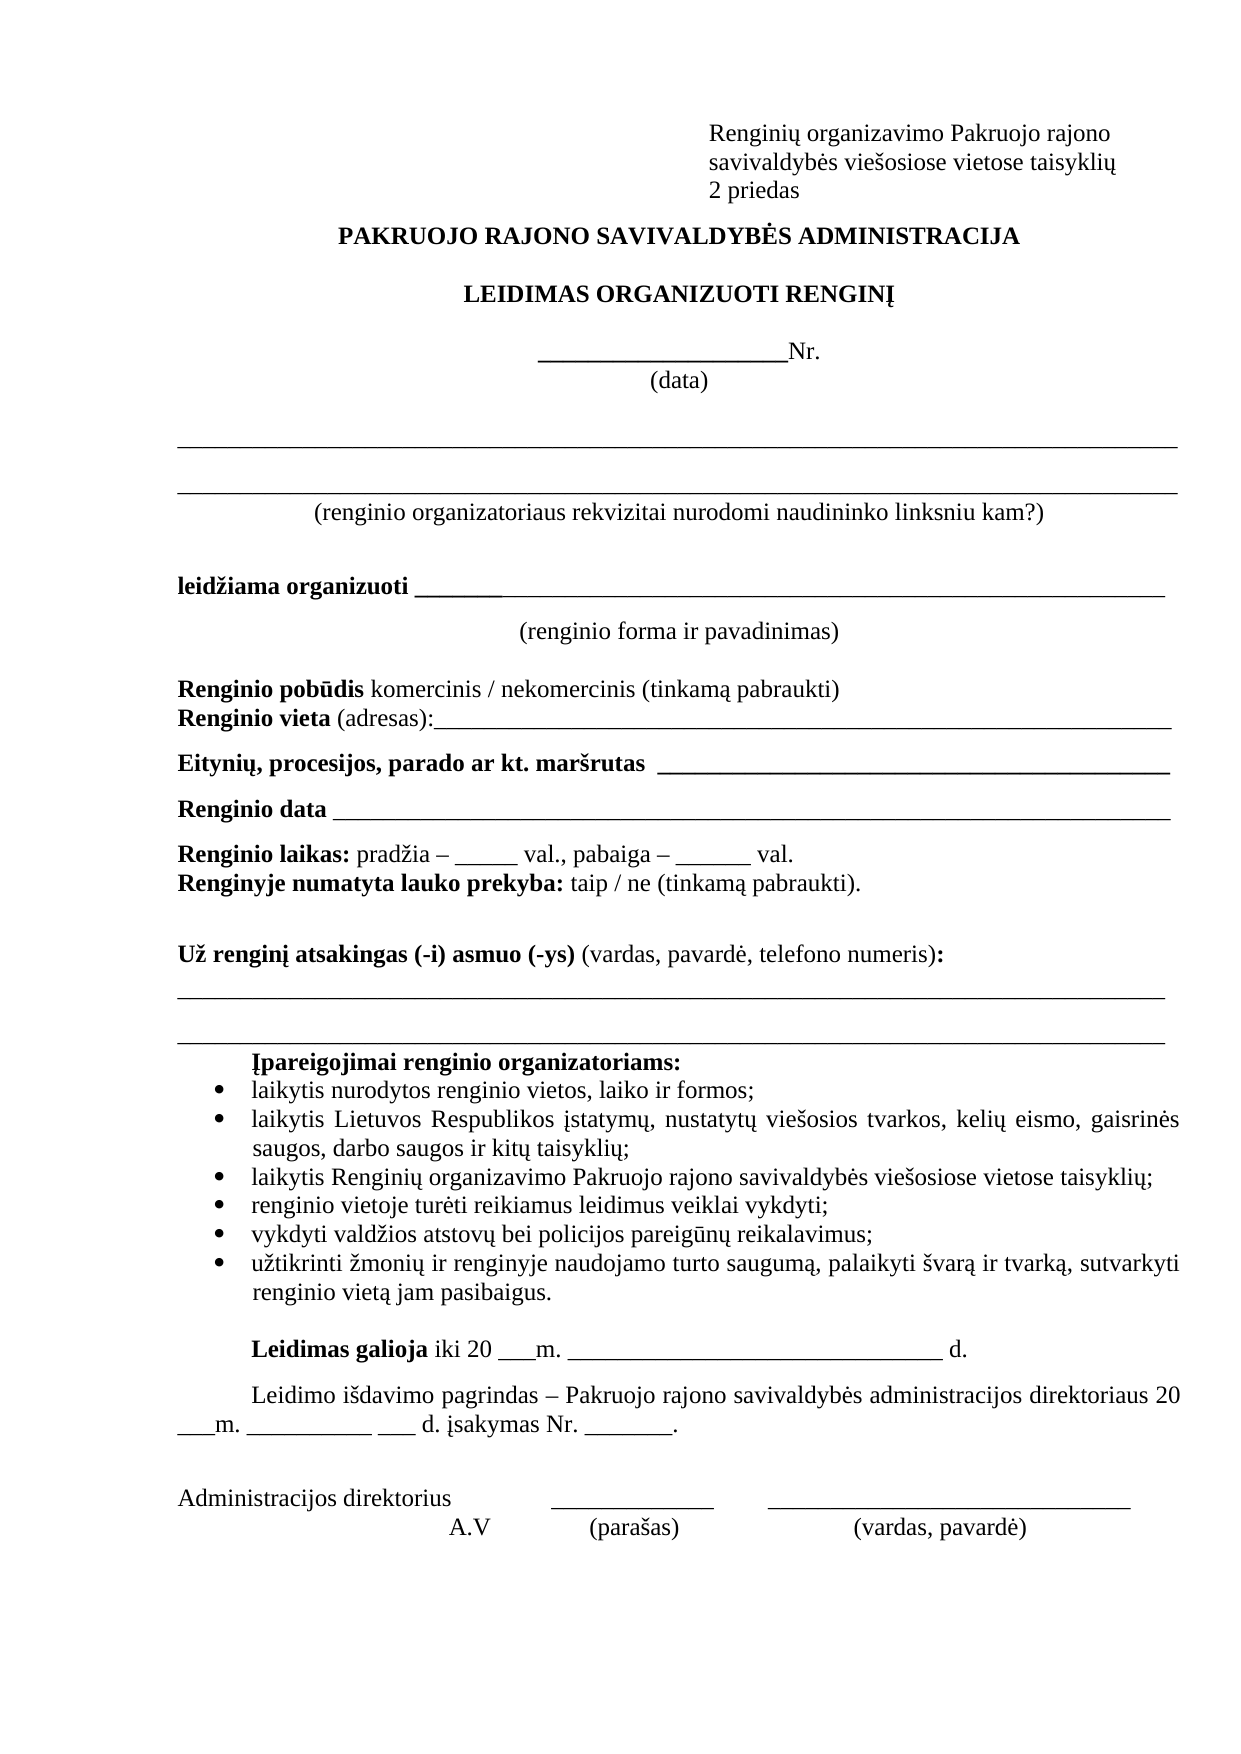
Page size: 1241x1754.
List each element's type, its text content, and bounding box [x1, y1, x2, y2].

text  laikytis Lietuvos Respublikos įstatymų, nustatytų viešosios tvarkos, kelių eismo, gaisrinės saugos, darbo saugos ir kitų taisyklių; [215, 1104, 1181, 1162]
text ________________________________________________________________________________ [177, 468, 1181, 497]
text Renginyje numatyta lauko prekyba: taip / ne (tinkamą pabraukti). [177, 868, 1181, 897]
text ________________________________________________________________________________ [177, 422, 1181, 451]
text LEIDIMAS ORGANIZUOTI RENGINĮ [177, 279, 1181, 307]
text  laikytis nurodytos renginio vietos, laiko ir formos; [215, 1076, 1181, 1104]
text Administracijos direktorius _____________ _____________________________ [177, 1483, 1181, 1512]
text  užtikrinti žmonių ir renginyje naudojamo turto saugumą, palaikyti švarą ir tvarką, sutvarkyti renginio vietą jam pasibaigus. [215, 1248, 1181, 1306]
text savivaldybės viešosiose vietose taisyklių [177, 147, 1181, 176]
text Už renginį atsakingas (-i) asmuo (-ys) (vardas, pavardė, telefono numeris): [177, 939, 1181, 968]
text Eitynių, procesijos, parado ar kt. maršrutas _________________________________________ [177, 748, 1181, 777]
text Renginio pobūdis komercinis / nekomercinis (tinkamą pabraukti) [177, 674, 1181, 703]
text Renginio laikas: pradžia – _____ val., pabaiga – ______ val. [177, 839, 1181, 868]
text Renginio vieta (adresas):___________________________________________________________ [177, 703, 1181, 731]
text Įpareigojimai renginio organizatoriams: [177, 1047, 1181, 1076]
text 2 priedas [177, 176, 1181, 204]
text Renginio data ___________________________________________________________________ [177, 794, 1181, 822]
text  renginio vietoje turėti reikiamus leidimus veiklai vykdyti; [215, 1191, 1181, 1219]
text Leidimo išdavimo pagrindas – Pakruojo rajono savivaldybės administracijos direktoriaus 20 ___m. __________ ___ d. įsakymas Nr. _______. [177, 1380, 1181, 1437]
text _______________________________________________________________________________ [177, 1018, 1181, 1047]
text (renginio organizatoriaus rekvizitai nurodomi naudininko linksniu kam?) [177, 497, 1181, 525]
text PAKRUOJO RAJONO SAVIVALDYBĖS ADMINISTRACIJA [177, 221, 1181, 250]
text (data) [177, 365, 1181, 394]
text _______________________________________________________________________________ [177, 973, 1181, 1001]
text  vykdyti valdžios atstovų bei policijos pareigūnų reikalavimus; [215, 1219, 1181, 1248]
text Leidimas galioja iki 20 ___m. ______________________________ d. [177, 1334, 1181, 1363]
text (renginio forma ir pavadinimas) [177, 616, 1181, 645]
text A.V (parašas) (vardas, pavardė) [177, 1512, 1181, 1540]
text Renginių organizavimo Pakruojo rajono [177, 118, 1181, 147]
text leidžiama organizuoti ____________________________________________________________ [177, 571, 1181, 600]
text ____________________Nr. [177, 336, 1181, 365]
text  laikytis Renginių organizavimo Pakruojo rajono savivaldybės viešosiose vietose taisyklių; [215, 1162, 1181, 1191]
